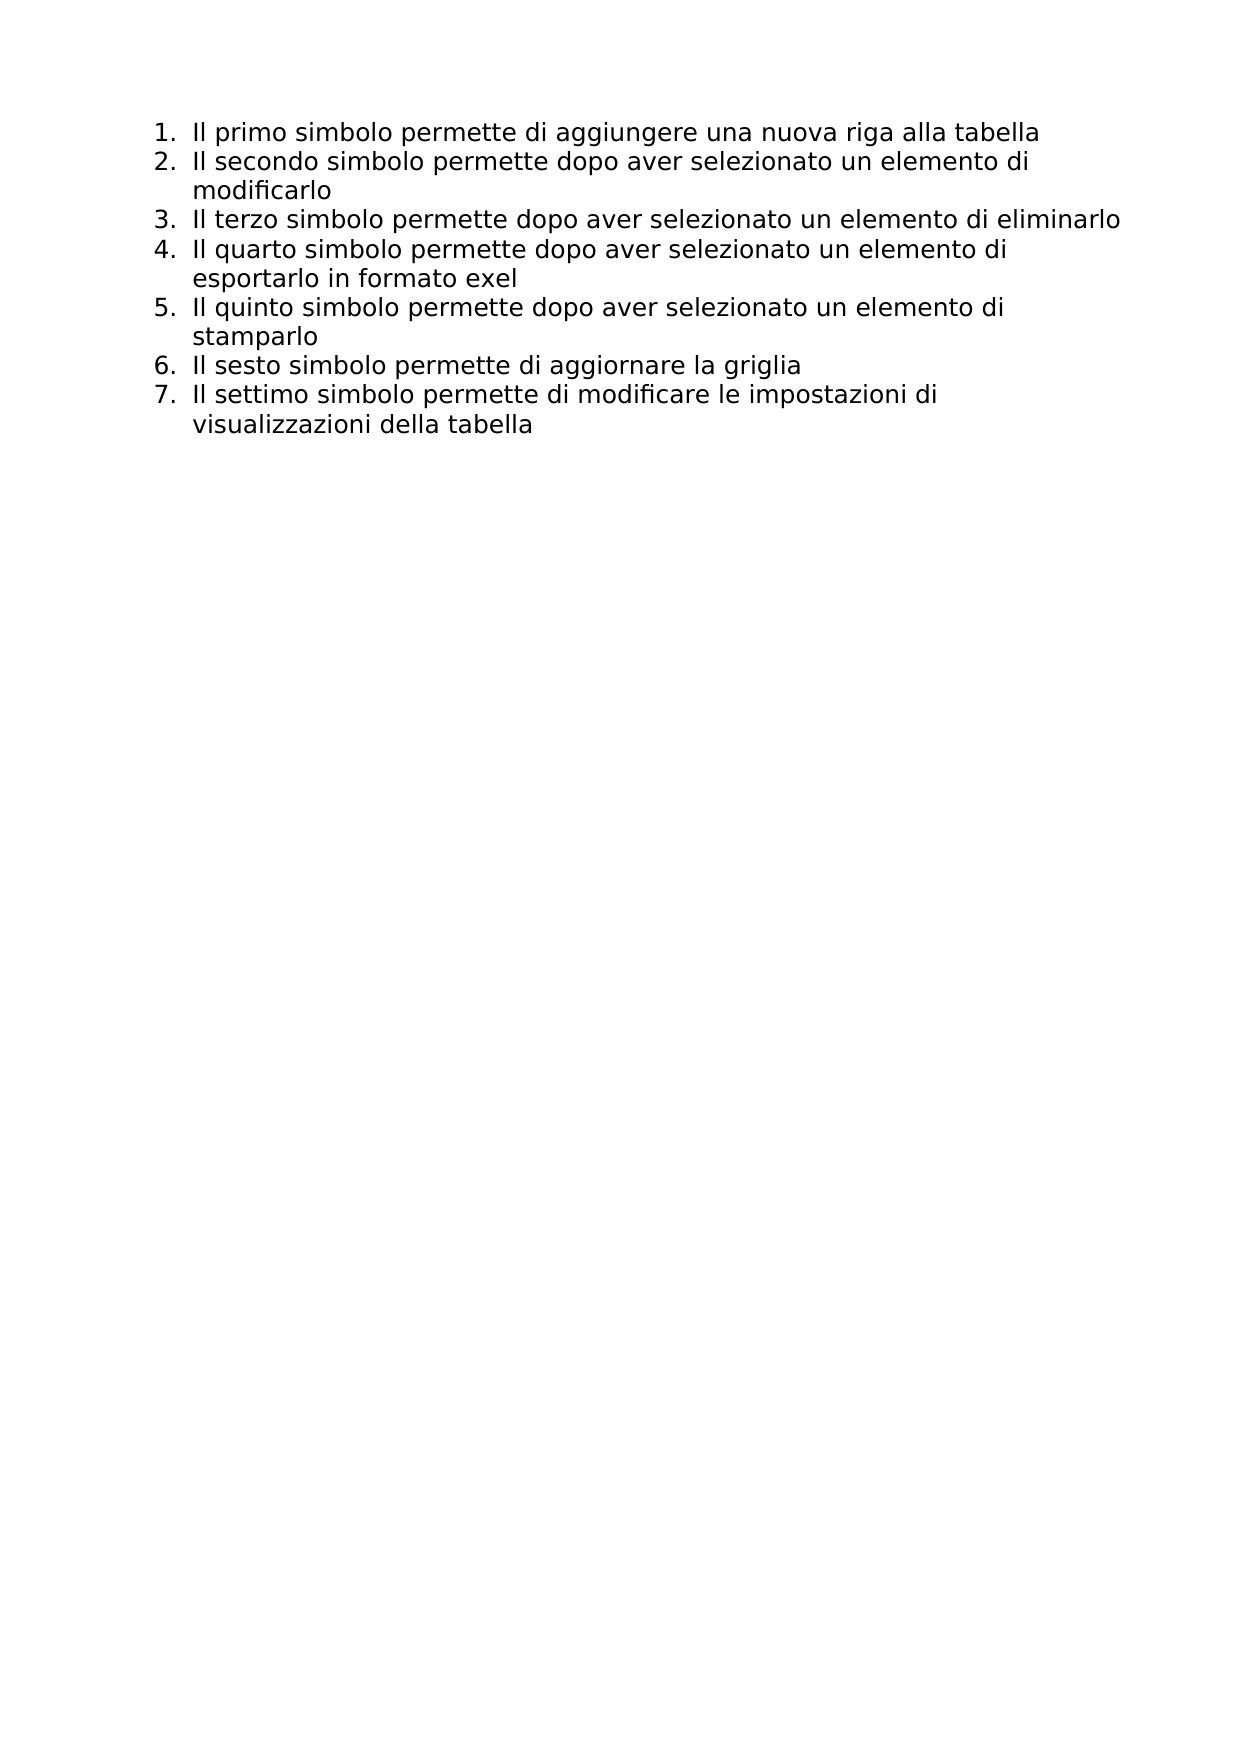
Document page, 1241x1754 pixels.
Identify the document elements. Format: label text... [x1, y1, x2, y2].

list Il sesto simbolo permette di aggiornare la griglia [177, 351, 1122, 381]
list Il secondo simbolo permette dopo aver selezionato un elemento di modificarlo [177, 147, 1122, 206]
list Il terzo simbolo permette dopo aver selezionato un elemento di eliminarlo [177, 206, 1122, 235]
list Il primo simbolo permette di aggiungere una nuova riga alla tabella [177, 118, 1122, 147]
list Il settimo simbolo permette di modificare le impostazioni di visualizzazioni della tabella [177, 381, 1122, 439]
list Il quarto simbolo permette dopo aver selezionato un elemento di esportarlo in formato exel [177, 235, 1122, 293]
list Il quinto simbolo permette dopo aver selezionato un elemento di stamparlo [177, 293, 1122, 351]
